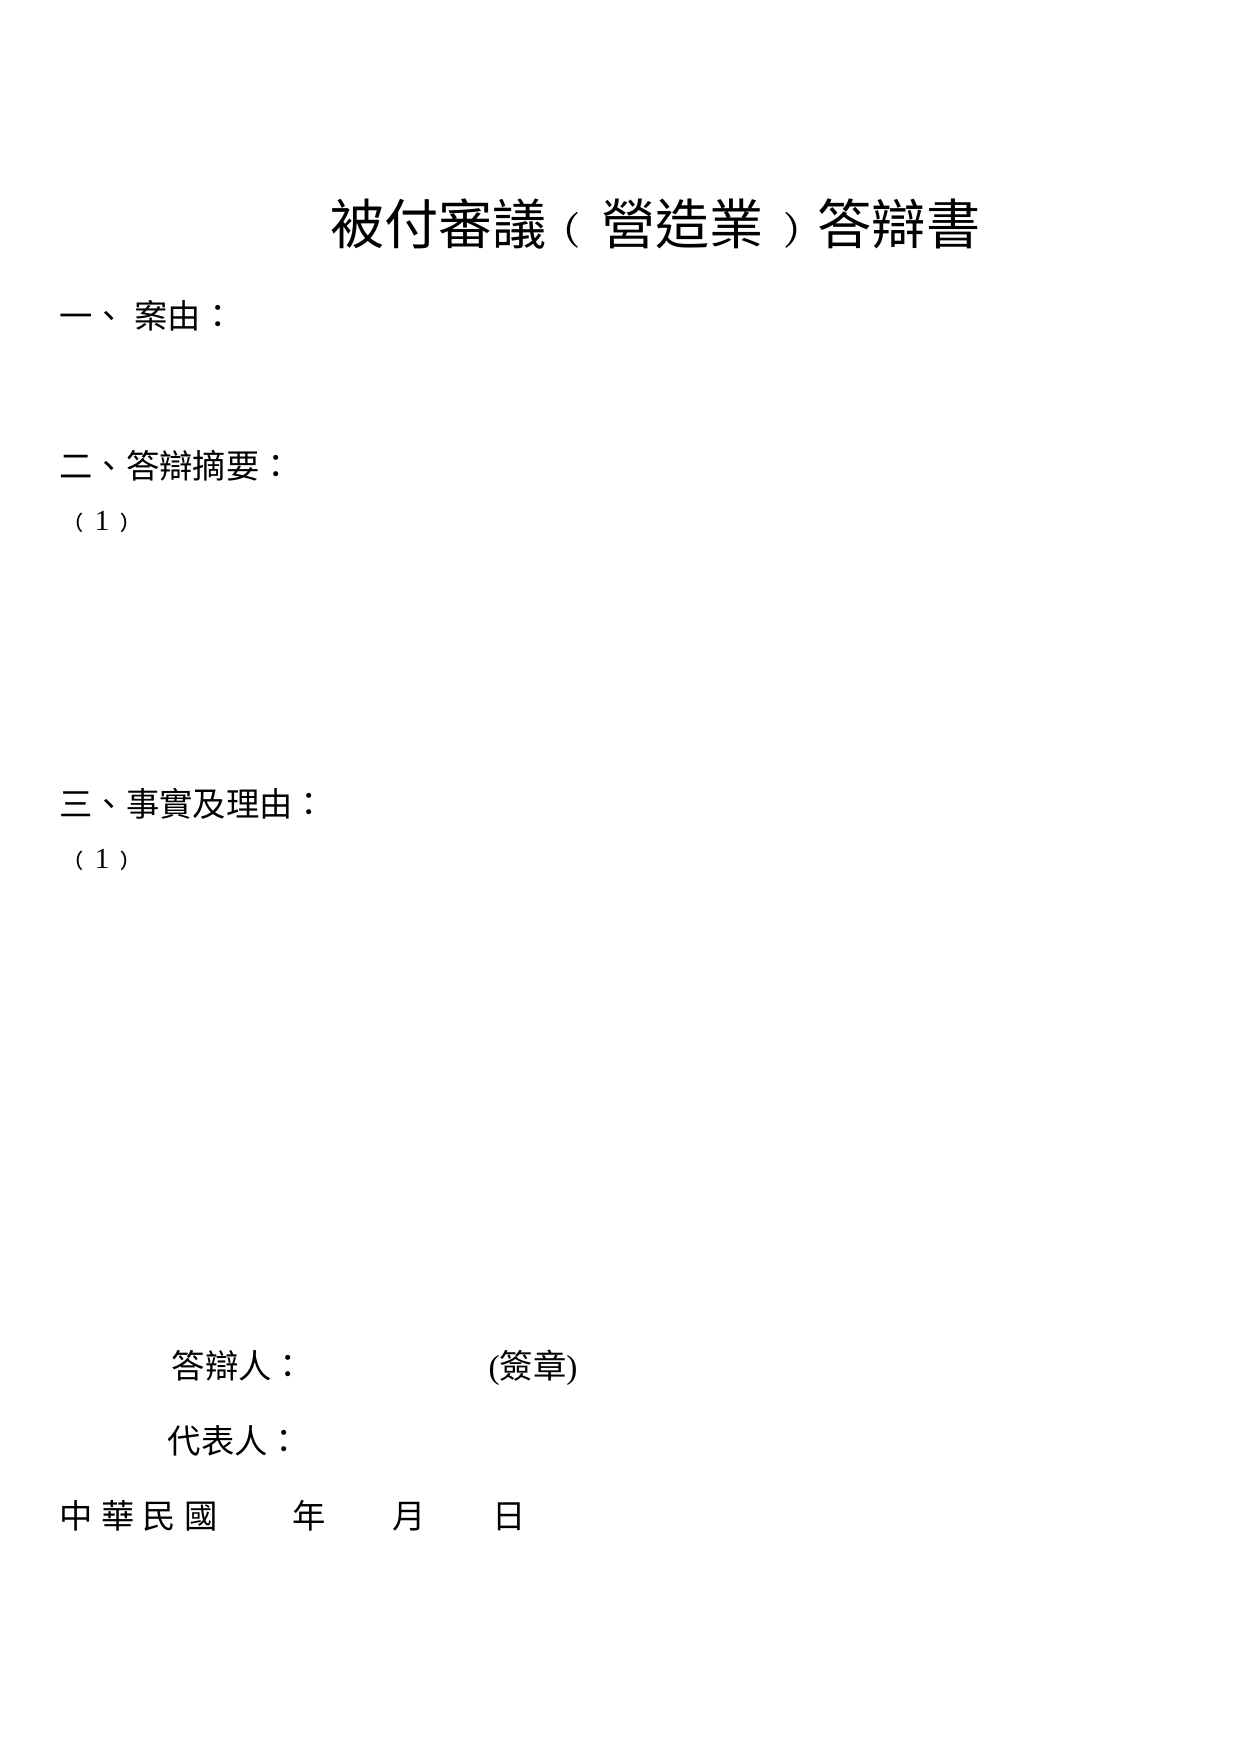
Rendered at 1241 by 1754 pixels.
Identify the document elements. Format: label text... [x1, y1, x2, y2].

text ﹙1﹚ [59, 839, 1092, 877]
text 中 華 民 國 年 月 日 [59, 1477, 1092, 1552]
text 被付審議﹙營造業﹚答辯書 [59, 164, 1092, 277]
text 答辯人： (簽章) [59, 1327, 1092, 1402]
text 三、事實及理由： [59, 764, 1092, 839]
text ﹙1﹚ [59, 502, 1092, 539]
text 二、答辯摘要： [59, 427, 1092, 502]
text 代表人： [59, 1402, 1092, 1477]
list 案由： [59, 277, 1092, 352]
